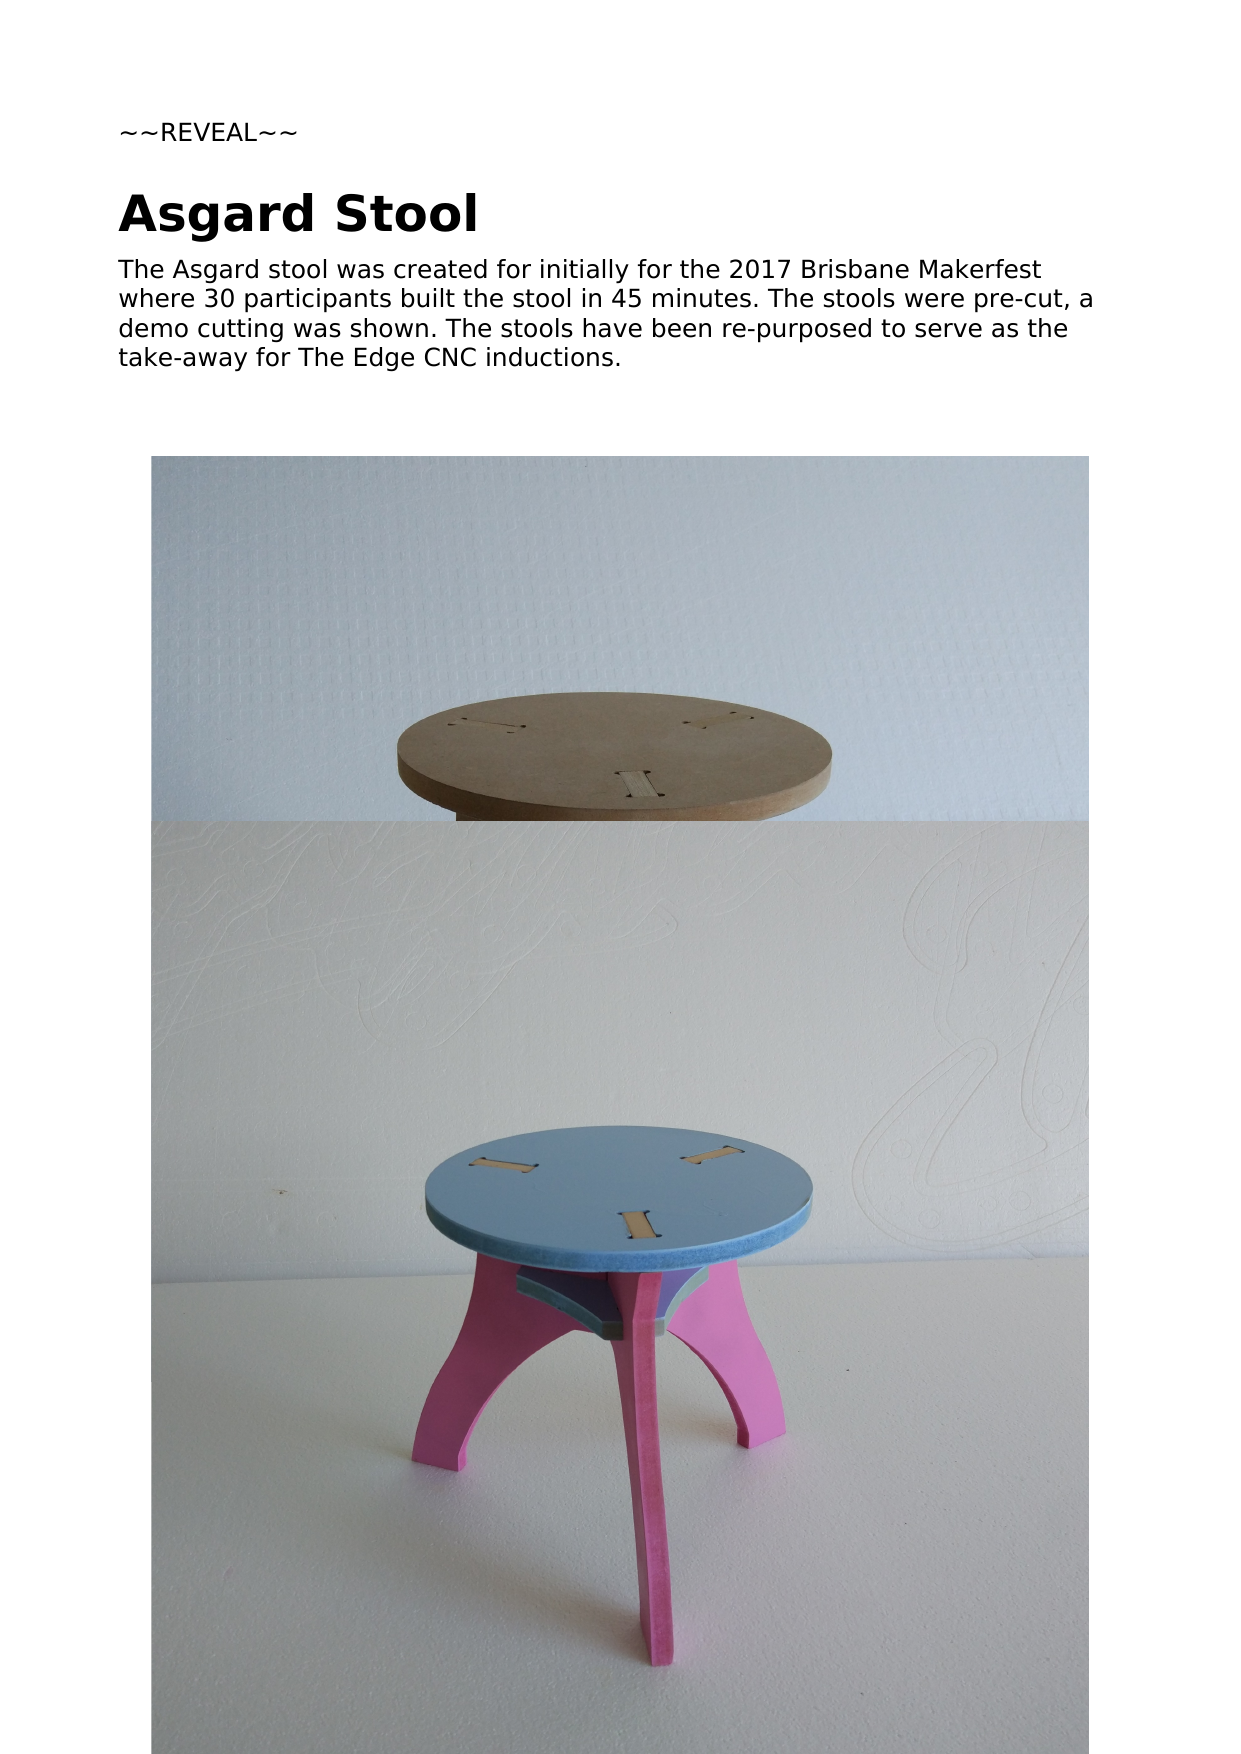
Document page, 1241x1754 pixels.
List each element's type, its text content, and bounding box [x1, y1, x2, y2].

text ~~REVEAL~~ [118, 118, 1122, 147]
picture [151, 456, 1089, 1754]
subtitle Asgard Stool [118, 185, 1122, 243]
text The Asgard stool was created for initially for the 2017 Brisbane Makerfest where 30 participants built the stool in 45 minutes. The stools were pre-cut, a demo cutting was shown. The stools have been re-purposed to serve as the take-away for The Edge CNC inductions. [118, 256, 1122, 372]
